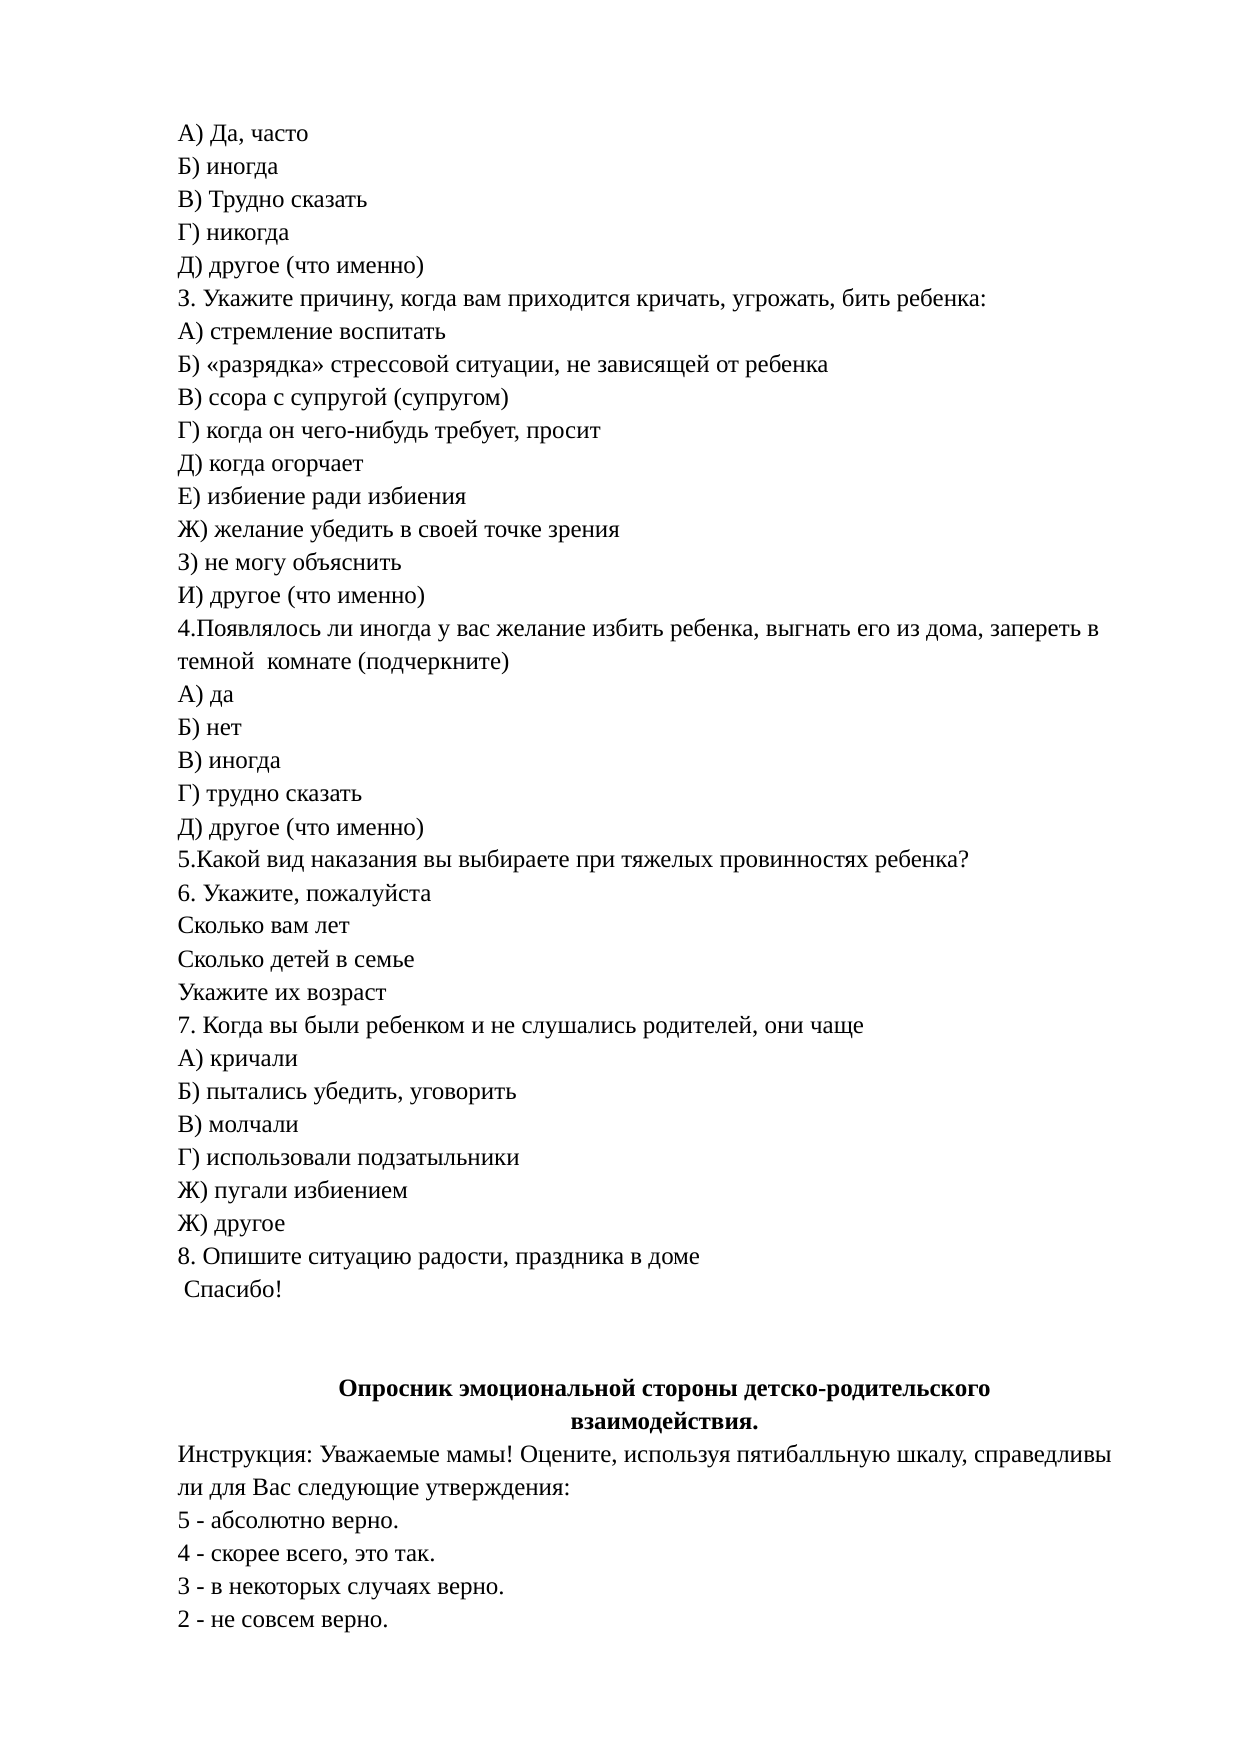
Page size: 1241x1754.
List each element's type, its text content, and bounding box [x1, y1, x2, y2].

text И) другое (что именно) [177, 580, 1152, 609]
text Б) иногда [177, 151, 1152, 180]
text 3 - в некоторых случаях верно. [177, 1571, 1152, 1600]
text Б) «разрядка» стрессовой ситуации, не зависящей от ребенка [177, 349, 1152, 378]
text Ж) другое [177, 1208, 1152, 1237]
text Д) другое (что именно) [177, 812, 1152, 840]
text Спасибо! [177, 1274, 1152, 1303]
text 2 - не совсем верно. [177, 1604, 1152, 1633]
text 5.Какой вид наказания вы выбираете при тяжелых провинностях ребенка? [177, 844, 1152, 873]
text Д) другое (что именно) [177, 250, 1152, 279]
text Сколько детей в семье [177, 944, 1152, 972]
text А) стремление воспитать [177, 316, 1152, 345]
text А) Да, часто [177, 118, 1152, 147]
text З. Укажите причину, когда вам приходится кричать, угрожать, бить ребенка: [177, 283, 1152, 312]
text Г) использовали подзатыльники [177, 1142, 1152, 1171]
text Ж) пугали избиением [177, 1175, 1152, 1203]
text Е) избиение ради избиения [177, 481, 1152, 510]
text 6. Укажите, пожалуйста [177, 878, 1152, 906]
text А) да [177, 679, 1152, 708]
text 5 - абсолютно верно. [177, 1505, 1152, 1534]
text В) Трудно сказать [177, 184, 1152, 213]
text Д) когда огорчает [177, 448, 1152, 477]
text Б) нет [177, 712, 1152, 741]
text Г) трудно сказать [177, 778, 1152, 807]
text Ж) желание убедить в своей точке зрения [177, 514, 1152, 543]
text З) не могу объяснить [177, 547, 1152, 576]
text В) молчали [177, 1109, 1152, 1137]
text взаимодействия. [177, 1406, 1152, 1435]
text В) иногда [177, 746, 1152, 774]
text Укажите их возраст [177, 977, 1152, 1005]
text Инструкция: Уважаемые мамы! Оцените, используя пятибалльную шкалу, справедливы [177, 1439, 1152, 1468]
text А) кричали [177, 1043, 1152, 1071]
text Опросник эмоциональной стороны детско-родительского [177, 1373, 1152, 1402]
text 7. Когда вы были ребенком и не слушались родителей, они чаще [177, 1010, 1152, 1038]
text Г) никогда [177, 217, 1152, 246]
text В) ссора с супругой (супругом) [177, 382, 1152, 411]
text Сколько вам лет [177, 911, 1152, 939]
text Б) пытались убедить, уговорить [177, 1076, 1152, 1104]
text 4 - скорее всего, это так. [177, 1538, 1152, 1567]
text 8. Опишите ситуацию радости, праздника в доме [177, 1241, 1152, 1269]
text Г) когда он чего-нибудь требует, просит [177, 415, 1152, 444]
text 4.Появлялось ли иногда у вас желание избить ребенка, выгнать его из дома, запереть в темной комнате (подчеркните) [177, 613, 1152, 675]
text ли для Вас следующие утверждения: [177, 1472, 1152, 1501]
